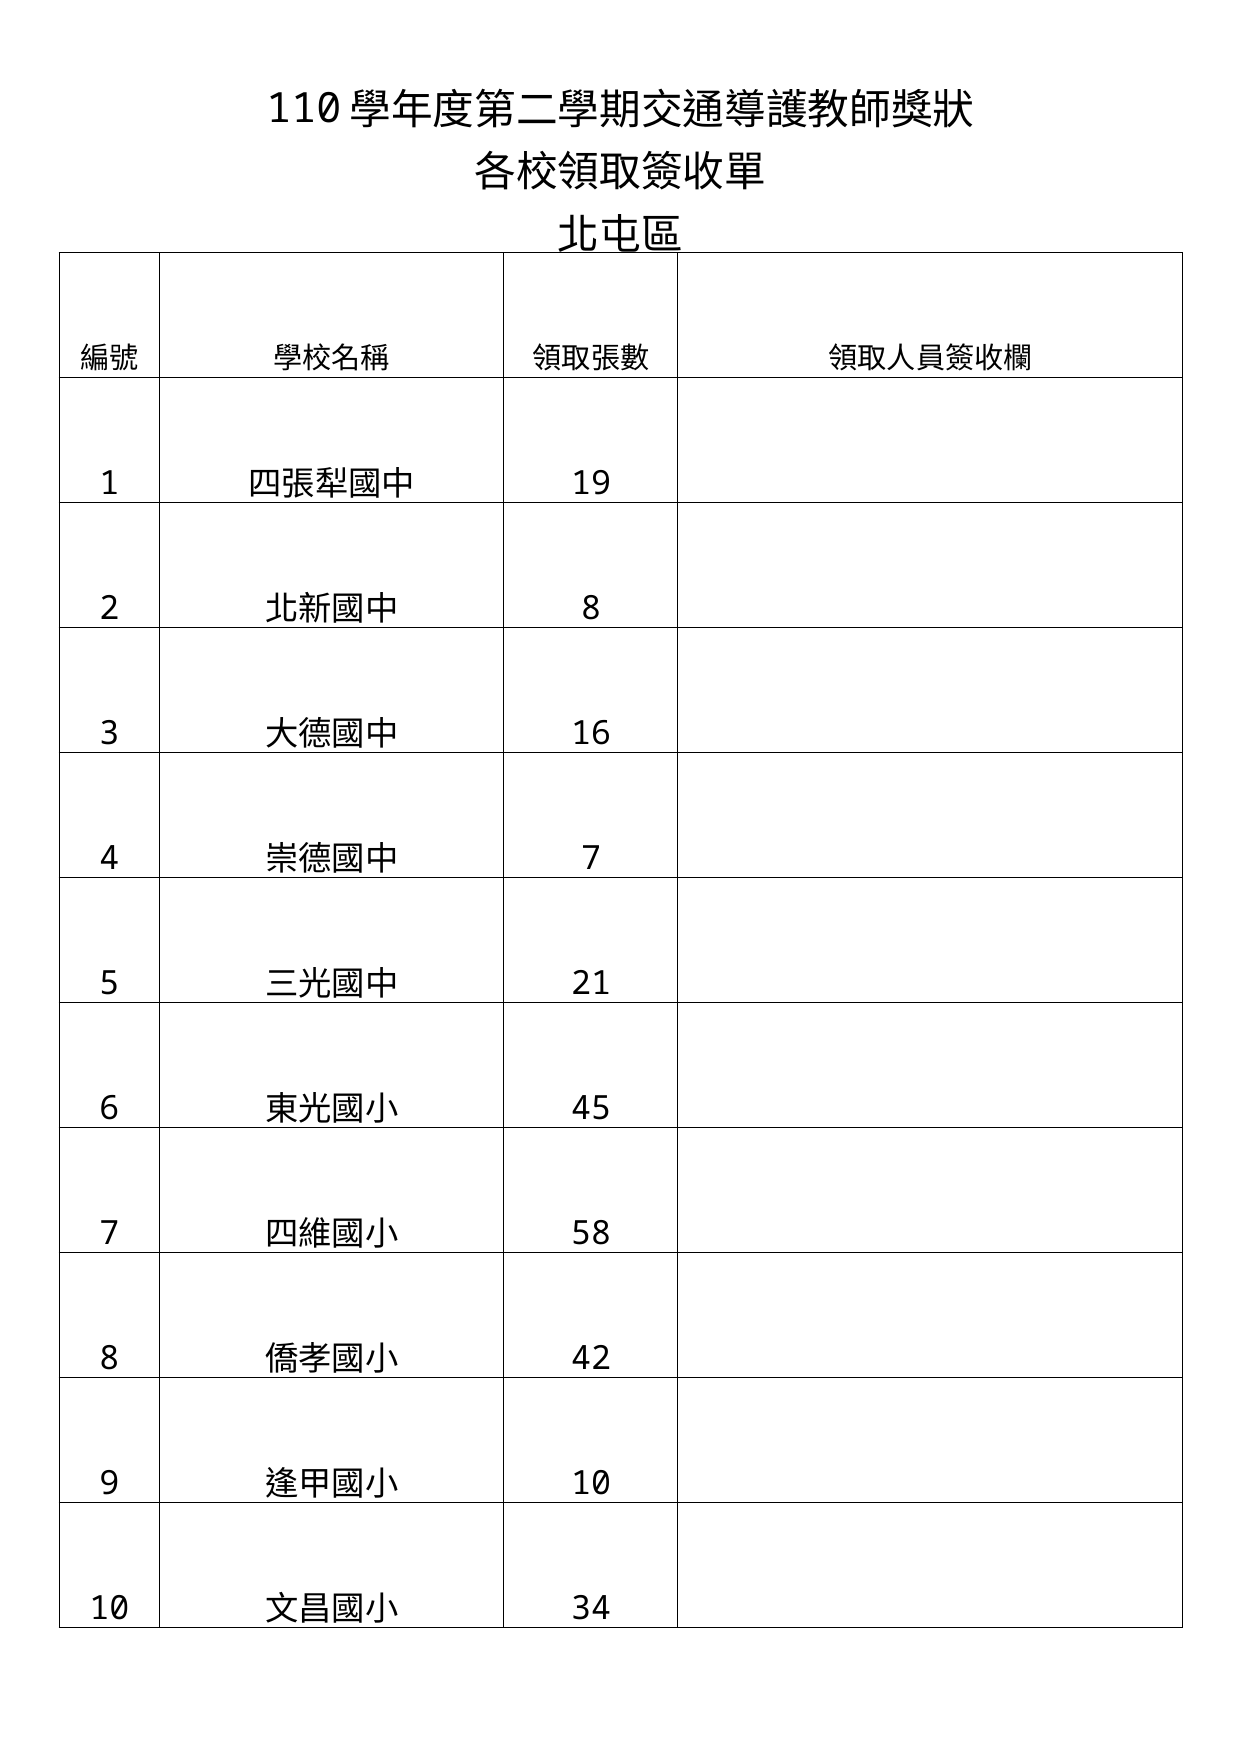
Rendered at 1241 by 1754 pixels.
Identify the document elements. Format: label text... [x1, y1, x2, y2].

table_cell [678, 503, 1182, 627]
table_cell 文昌國小 [160, 1503, 503, 1627]
table_cell 6 [60, 1003, 159, 1127]
table_cell [678, 628, 1182, 752]
table_cell 大德國中 [160, 628, 503, 752]
table_cell 4 [60, 753, 159, 877]
table_cell [678, 878, 1182, 1002]
table_cell 四維國小 [160, 1128, 503, 1252]
table_cell 8 [60, 1253, 159, 1377]
table_cell 逢甲國小 [160, 1378, 503, 1502]
table_cell 三光國中 [160, 878, 503, 1002]
table_cell [678, 1503, 1182, 1627]
table_cell 45 [504, 1003, 677, 1127]
table_cell [678, 753, 1182, 877]
table_cell [678, 1253, 1182, 1377]
table_cell [678, 1003, 1182, 1127]
table_cell [678, 1378, 1182, 1502]
table_cell 8 [504, 503, 677, 627]
table_cell 1 [60, 378, 159, 502]
table_cell 北新國中 [160, 503, 503, 627]
table_cell 58 [504, 1128, 677, 1252]
table_cell 東光國小 [160, 1003, 503, 1127]
table_cell [678, 1128, 1182, 1252]
table_cell 四張犁國中 [160, 378, 503, 502]
text 北屯區 [59, 189, 1181, 252]
table_cell [678, 378, 1182, 502]
table_header 學校名稱 [160, 253, 503, 377]
table_cell 5 [60, 878, 159, 1002]
table_cell 9 [60, 1378, 159, 1502]
text 各校領取簽收單 [59, 127, 1181, 189]
table_cell 10 [60, 1503, 159, 1627]
table_header 領取人員簽收欄 [678, 253, 1182, 377]
table_cell 10 [504, 1378, 677, 1502]
table_cell 16 [504, 628, 677, 752]
table_cell 34 [504, 1503, 677, 1627]
table_header 領取張數 [504, 253, 677, 377]
table_cell 42 [504, 1253, 677, 1377]
table_cell 2 [60, 503, 159, 627]
table_cell 7 [504, 753, 677, 877]
table_cell 21 [504, 878, 677, 1002]
table_cell 3 [60, 628, 159, 752]
table_cell 19 [504, 378, 677, 502]
table_cell 崇德國中 [160, 753, 503, 877]
table_cell 僑孝國小 [160, 1253, 503, 1377]
text 110學年度第二學期交通導護教師獎狀 [59, 64, 1181, 127]
table_header 編號 [60, 253, 159, 377]
table_cell 7 [60, 1128, 159, 1252]
